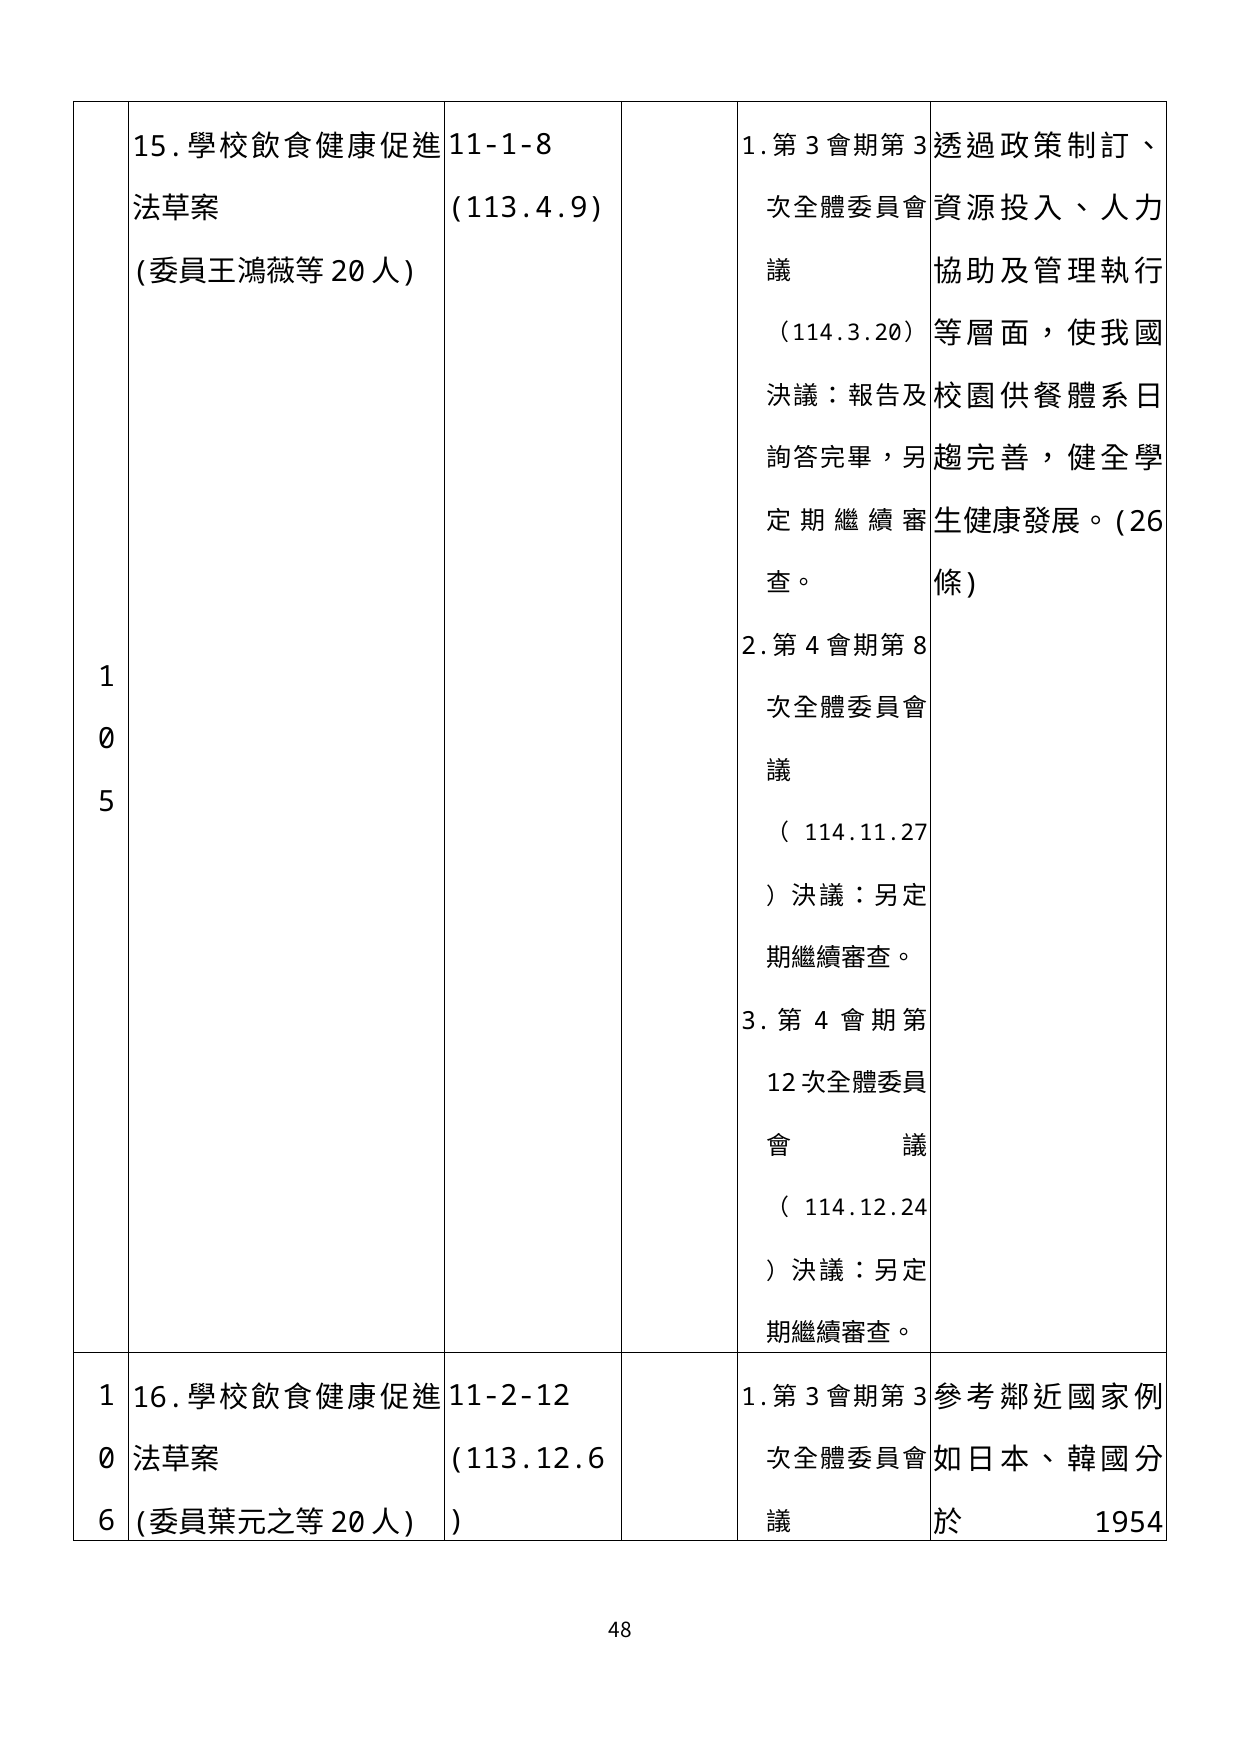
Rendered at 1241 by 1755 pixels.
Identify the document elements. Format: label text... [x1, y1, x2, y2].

table_cell 1.第3會期第3次全體委員會議 [738, 1353, 930, 1540]
table_cell 1.第3會期第3次全體委員會議（114.3.20）決議：報告及詢答完畢，另定期繼續審查。 2.第4會期第8次全體委員會議（114.11.27）決議：另定期繼續審查。 3.第4會期第12次全體委員會議（114.12.24）決議：另定期繼續審查。 [738, 102, 930, 1352]
table_cell [74, 1353, 128, 1540]
table_cell [622, 102, 737, 1352]
table_cell 11-2-12 (113.12.6) [445, 1353, 621, 1540]
table_cell 15.學校飲食健康促進法草案 (委員王鴻薇等20人) [129, 102, 444, 1352]
table_cell [74, 102, 128, 1352]
table_cell 參考鄰近國家例如日本、韓國分於1954 [931, 1353, 1166, 1540]
table_cell 11-1-8 (113.4.9) [445, 102, 621, 1352]
table_cell 16.學校飲食健康促進法草案 (委員葉元之等20人) [129, 1353, 444, 1540]
table_cell 透過政策制訂、資源投入、人力協助及管理執行等層面，使我國校園供餐體系日趨完善，健全學生健康發展。(26條) [931, 102, 1166, 1352]
table_cell [622, 1353, 737, 1540]
